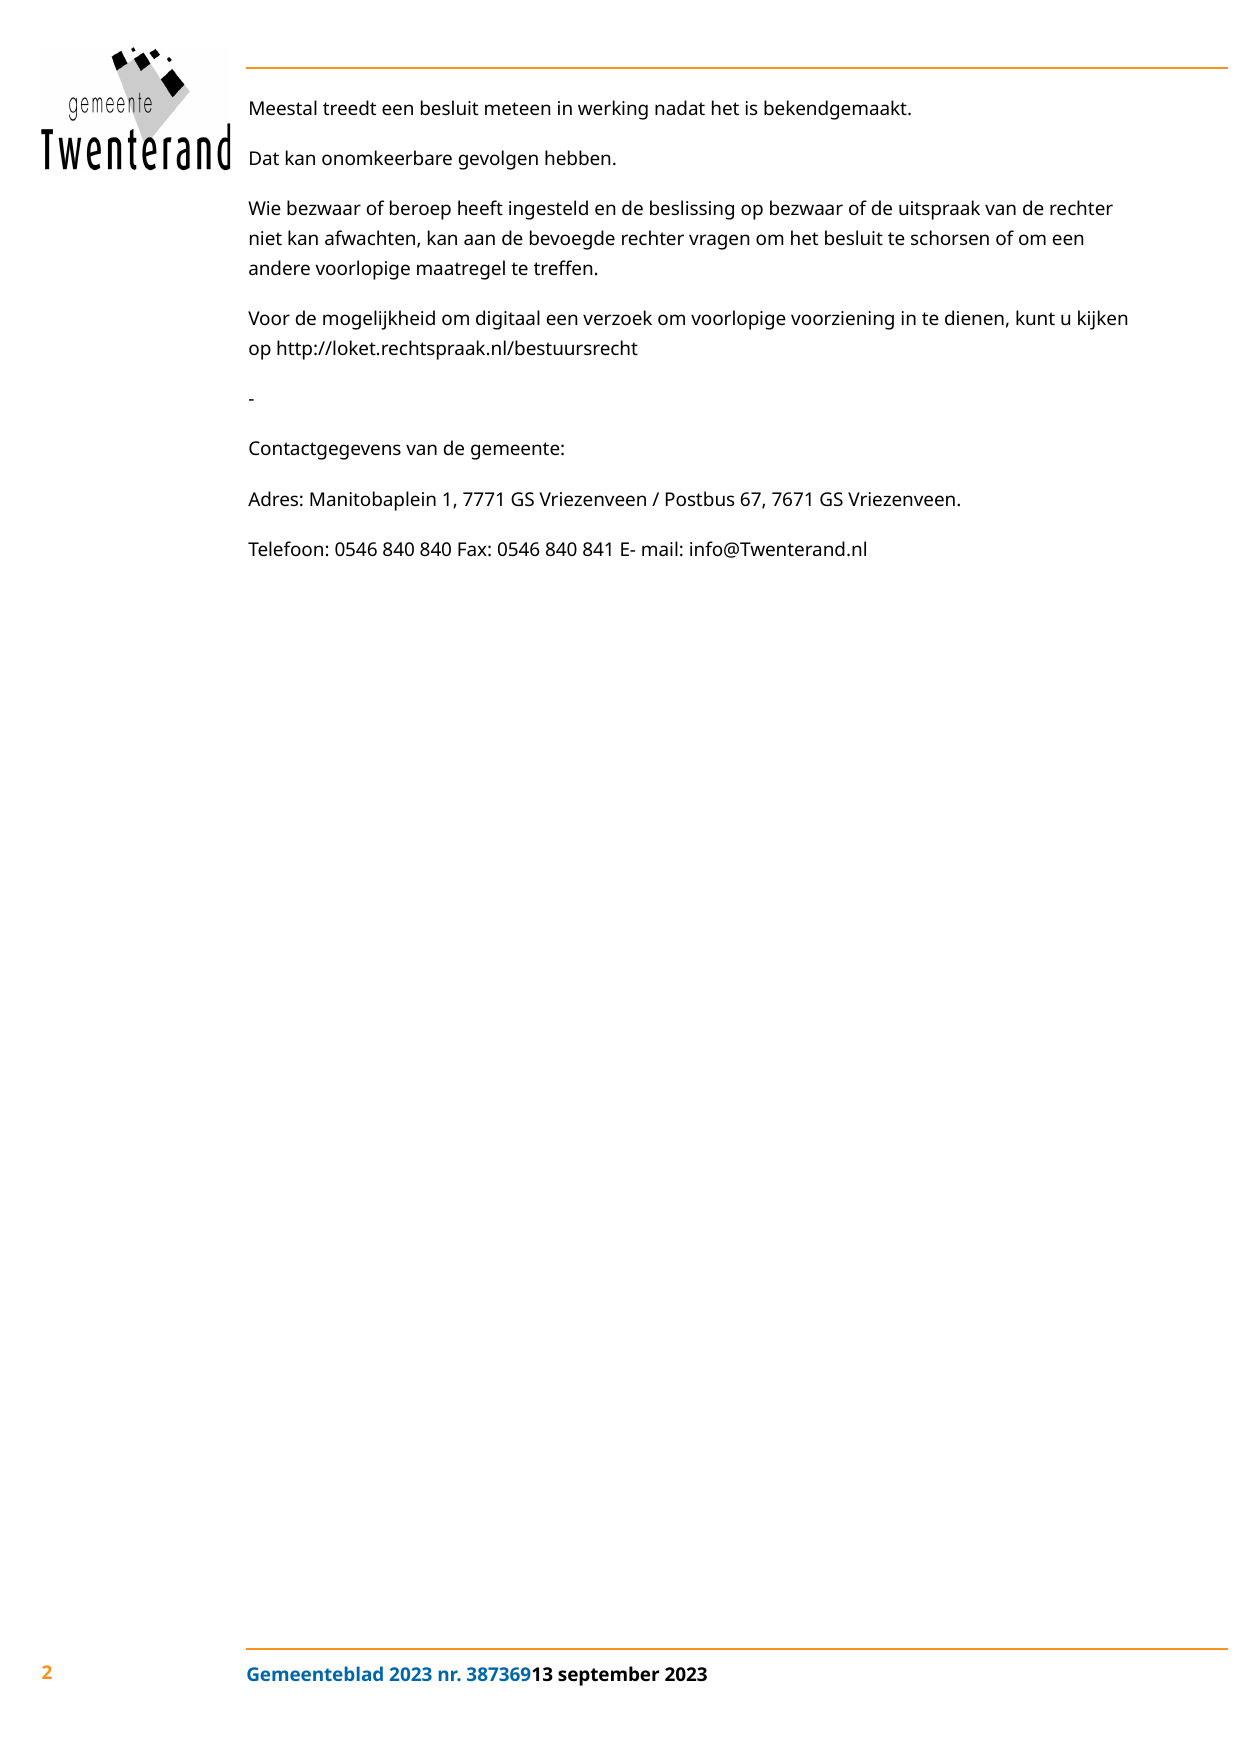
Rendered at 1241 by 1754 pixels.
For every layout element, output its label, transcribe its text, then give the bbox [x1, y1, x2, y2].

text Adres: Manitobaplein 1, 7771 GS Vriezenveen / Postbus 67, 7671 GS Vriezenveen. [248, 486, 1152, 512]
text Telefoon: 0546 840 840 Fax: 0546 840 841 E- mail: info@Twenterand.nl [248, 536, 1152, 562]
text Contactgegevens van de gemeente: [248, 436, 1152, 461]
text Wie bezwaar of beroep heeft ingesteld en de beslissing op bezwaar of de uitspraak van de rechter niet kan afwachten, kan aan de bevoegde rechter vragen om het besluit te schorsen of om een andere voorlopige maatregel te treffen. [248, 196, 1152, 281]
text - [248, 385, 1152, 411]
text Voor de mogelijkheid om digitaal een verzoek om voorlopige voorziening in te dienen, kunt u kijken op http://loket.rechtspraak.nl/bestuursrecht [248, 305, 1152, 361]
text Meestal treedt een besluit meteen in werking nadat het is bekendgemaakt. [248, 95, 1152, 121]
text Dat kan onomkeerbare gevolgen hebben. [248, 145, 1152, 171]
picture [41, 47, 231, 172]
